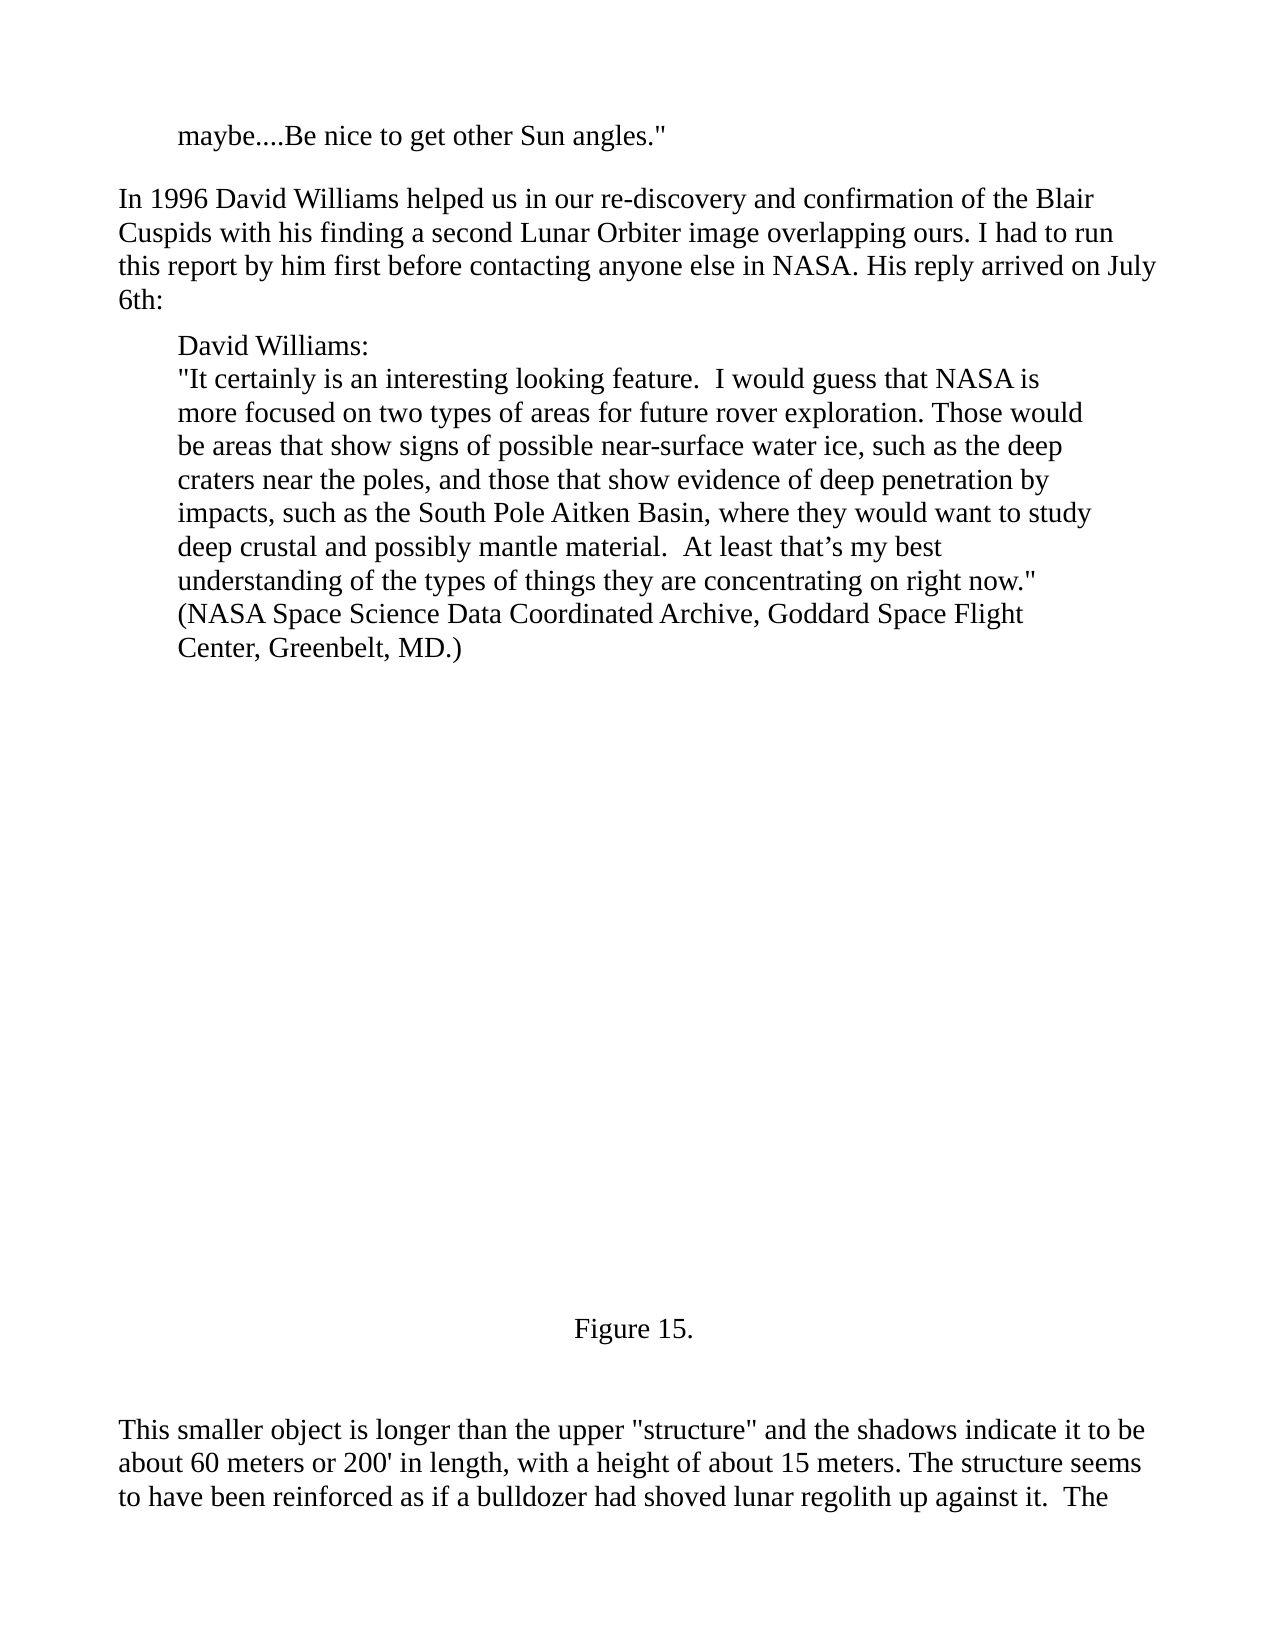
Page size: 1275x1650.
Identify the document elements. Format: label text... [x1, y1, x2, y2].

text This smaller object is longer than the upper "structure" and the shadows indicate it to be about 60 meters or 200' in length, with a height of about 15 meters. The structure seems to have been reinforced as if a bulldozer had shoved lunar regolith up against it. The [118, 1345, 1157, 1513]
text "It certainly is an interesting looking feature. I would guess that NASA is more focused on two types of areas for future rover exploration. Those would be areas that show signs of possible near-surface water ice, such as the deep craters near the poles, and those that show evidence of deep penetration by impacts, such as the South Pole Aitken Basin, where they would want to study deep crustal and possibly mantle material. At least that’s my best understanding of the types of things they are concentrating on right now." (NASA Space Science Data Coordinated Archive, Goddard Space Flight Center, Greenbelt, MD.) [177, 361, 1098, 663]
text Figure 15. [118, 1311, 1157, 1345]
text maybe....Be nice to get other Sun angles." [177, 118, 1098, 152]
text David Williams: [177, 328, 1098, 361]
text In 1996 David Williams helped us in our re-discovery and confirmation of the Blair Cuspids with his finding a second Lunar Orbiter image overlapping ours. I had to run this report by him first before contacting anyone else in NASA. His reply arrived on July 6th: [118, 181, 1157, 315]
